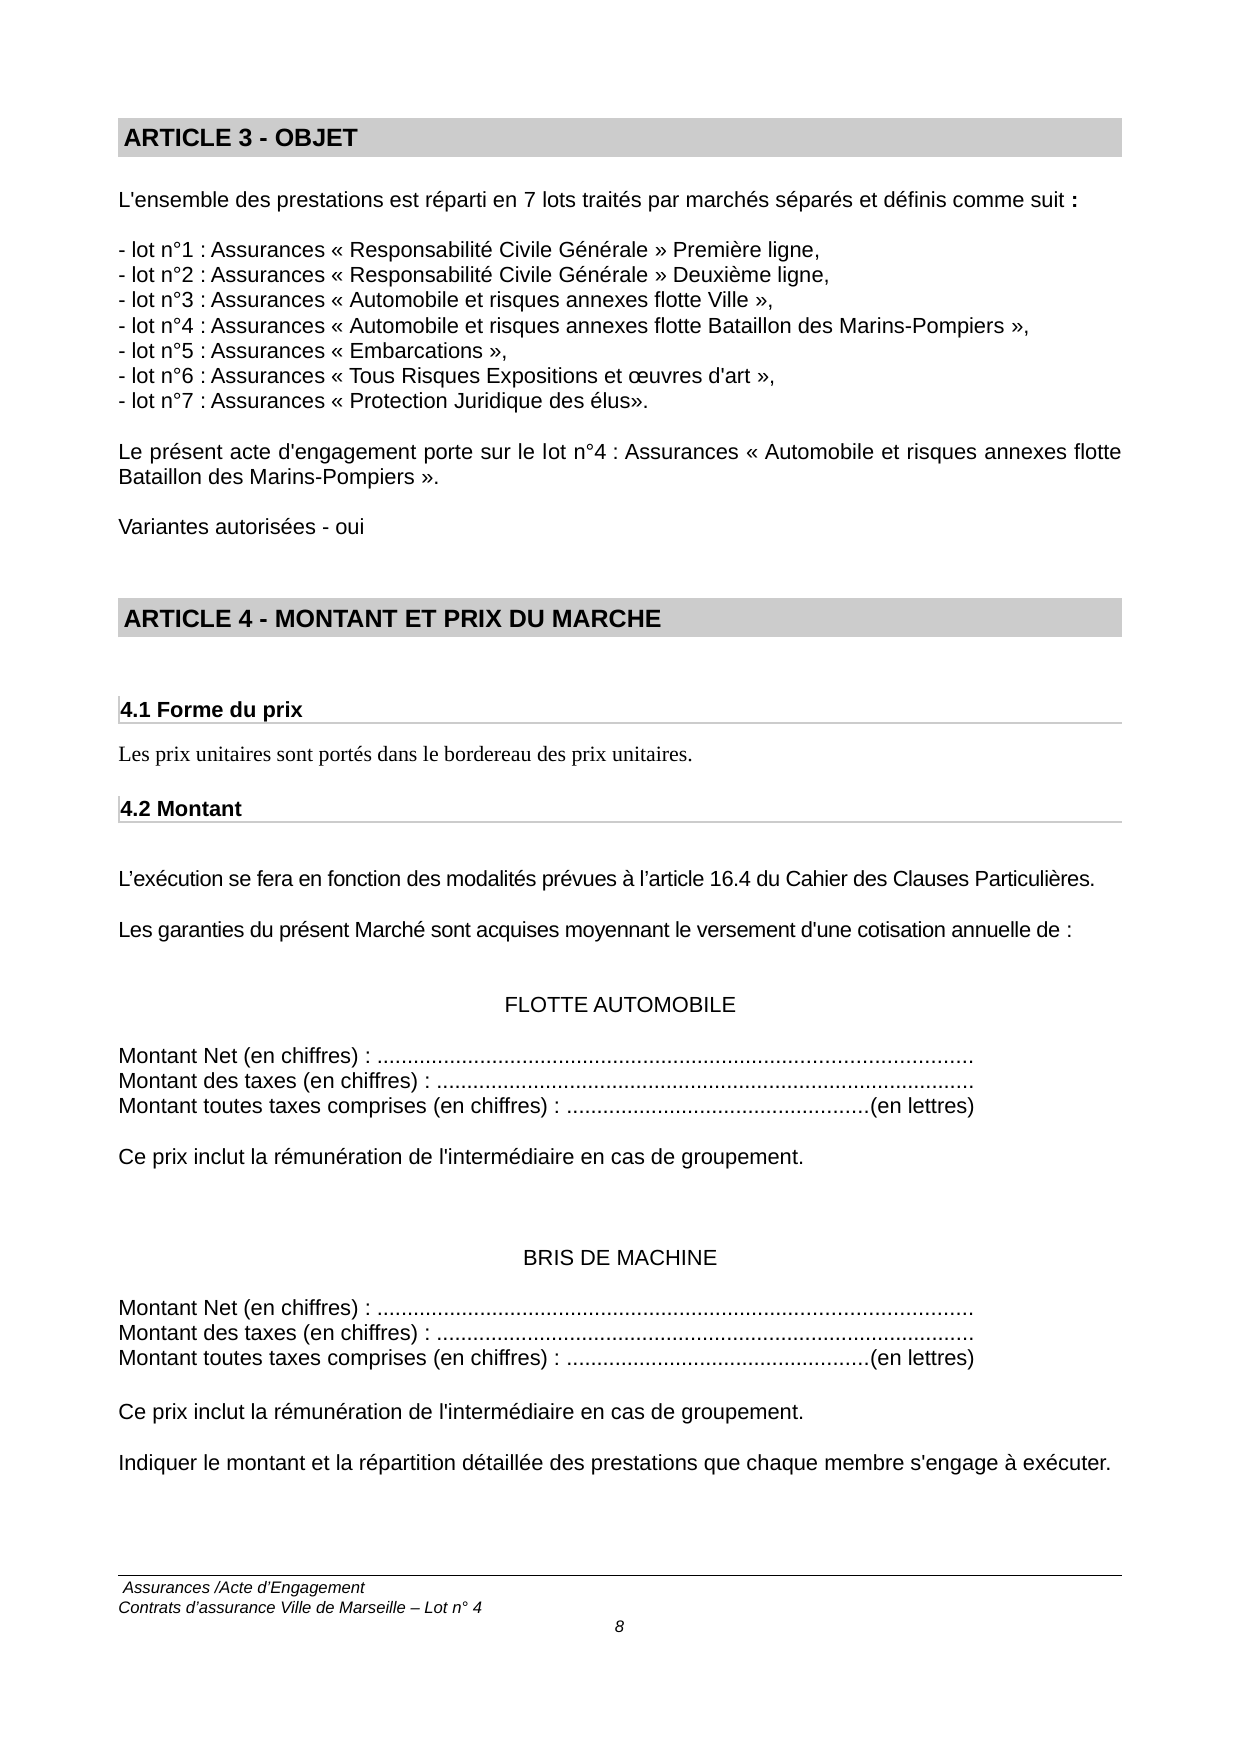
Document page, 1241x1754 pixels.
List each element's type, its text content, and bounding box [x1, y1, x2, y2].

text BRIS DE MACHINE [118, 1244, 1122, 1270]
text Montant des taxes (en chiffres) : [118, 1068, 1122, 1093]
text - lot n°1 : Assurances « Responsabilité Civile Générale » Première ligne, [118, 237, 1122, 262]
text - lot n°2 : Assurances « Responsabilité Civile Générale » Deuxième ligne, [118, 262, 1122, 287]
text Le présent acte d'engagement porte sur le lot n°4 : Assurances « Automobile et risques annexes flotte Bataillon des Marins-Pompiers ». [118, 439, 1122, 489]
subtitle ARTICLE 4 - MONTANT ET PRIX DU MARCHE [120, 601, 1120, 635]
text L'ensemble des prestations est réparti en 7 lots traités par marchés séparés et définis comme suit : [118, 187, 1122, 212]
text - lot n°3 : Assurances « Automobile et risques annexes flotte Ville », [118, 287, 1122, 313]
text Montant Net (en chiffres) : [118, 1043, 1122, 1068]
text Montant des taxes (en chiffres) : [118, 1320, 1122, 1345]
text L’exécution se fera en fonction des modalités prévues à l’article 16.4 du Cahier des Clauses Particulières. [118, 866, 1122, 892]
text Montant toutes taxes comprises (en chiffres) : (en lettres) [118, 1093, 1122, 1118]
subtitle ARTICLE 3 - OBJET [120, 120, 1120, 155]
text - lot n°7 : Assurances « Protection Juridique des élus». [118, 388, 1122, 413]
text Les prix unitaires sont portés dans le bordereau des prix unitaires. [118, 741, 1122, 767]
text FLOTTE AUTOMOBILE [118, 992, 1122, 1018]
text - lot n°5 : Assurances « Embarcations », [118, 338, 1122, 363]
text - lot n°4 : Assurances « Automobile et risques annexes flotte Bataillon des Marins-Pompiers », [118, 313, 1122, 338]
text Variantes autorisées - oui [118, 514, 1122, 539]
subtitle 4.1 Forme du prix [120, 696, 1122, 722]
subtitle 4.2 Montant [120, 796, 1122, 821]
text Ce prix inclut la rémunération de l'intermédiaire en cas de groupement. [118, 1144, 1122, 1169]
text - lot n°6 : Assurances « Tous Risques Expositions et œuvres d'art », [118, 363, 1122, 388]
text Les garanties du présent Marché sont acquises moyennant le versement d'une cotisation annuelle de : [118, 917, 1122, 942]
text Montant toutes taxes comprises (en chiffres) : (en lettres) [118, 1345, 1122, 1371]
text Ce prix inclut la rémunération de l'intermédiaire en cas de groupement. [118, 1399, 1122, 1424]
text Montant Net (en chiffres) : [118, 1295, 1122, 1320]
text Indiquer le montant et la répartition détaillée des prestations que chaque membre s'engage à exécuter. [118, 1450, 1122, 1475]
